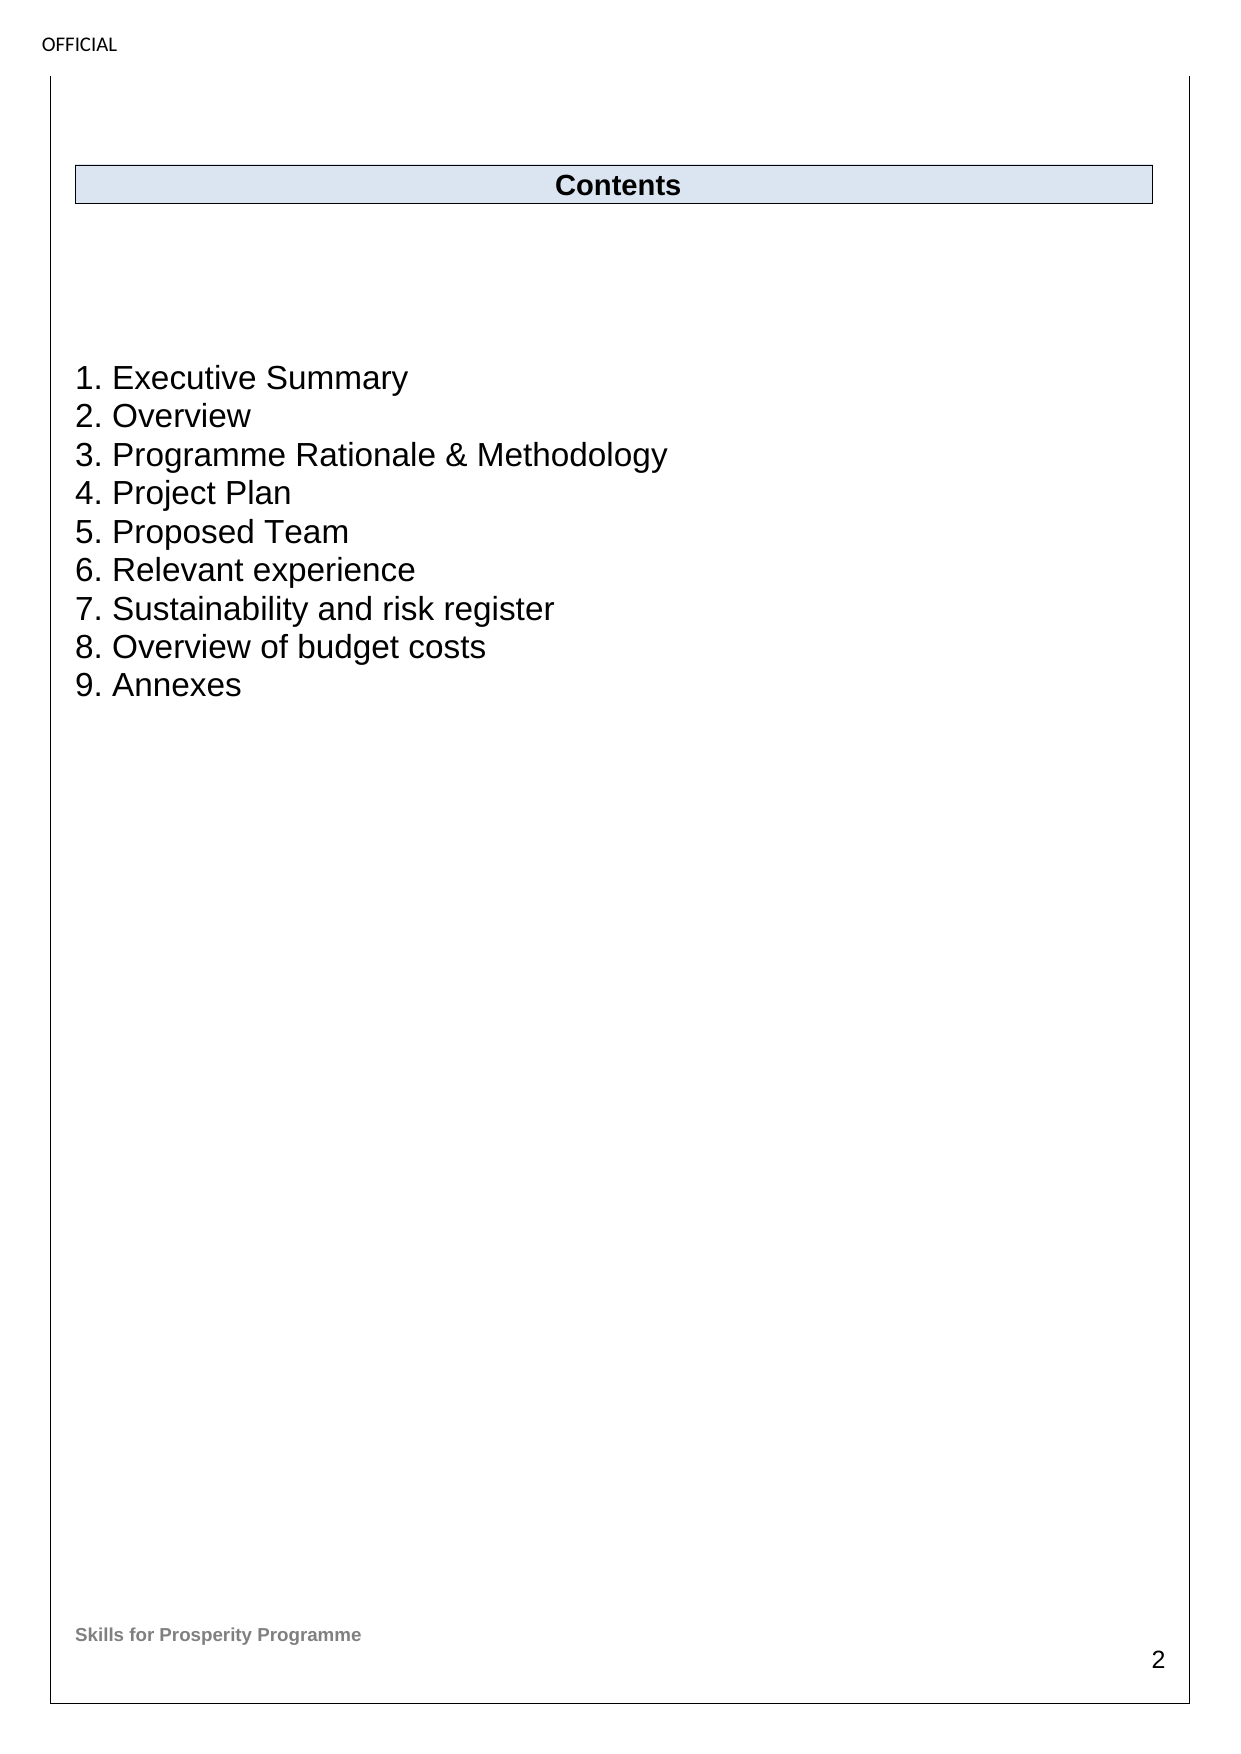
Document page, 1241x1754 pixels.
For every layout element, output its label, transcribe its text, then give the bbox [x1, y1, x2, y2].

text 4. Project Plan [75, 473, 1165, 512]
text 7. Sustainability and risk register [75, 589, 1165, 627]
text 8. Overview of budget costs [75, 627, 1165, 666]
text 2. Overview [75, 396, 1165, 435]
text 6. Relevant experience [75, 550, 1165, 589]
text Contents [76, 166, 1152, 203]
text 1. Executive Summary [75, 358, 1165, 396]
text 3. Programme Rationale & Methodology [75, 435, 1165, 473]
text 9. Annexes [75, 666, 1165, 704]
text 5. Proposed Team [75, 512, 1165, 550]
